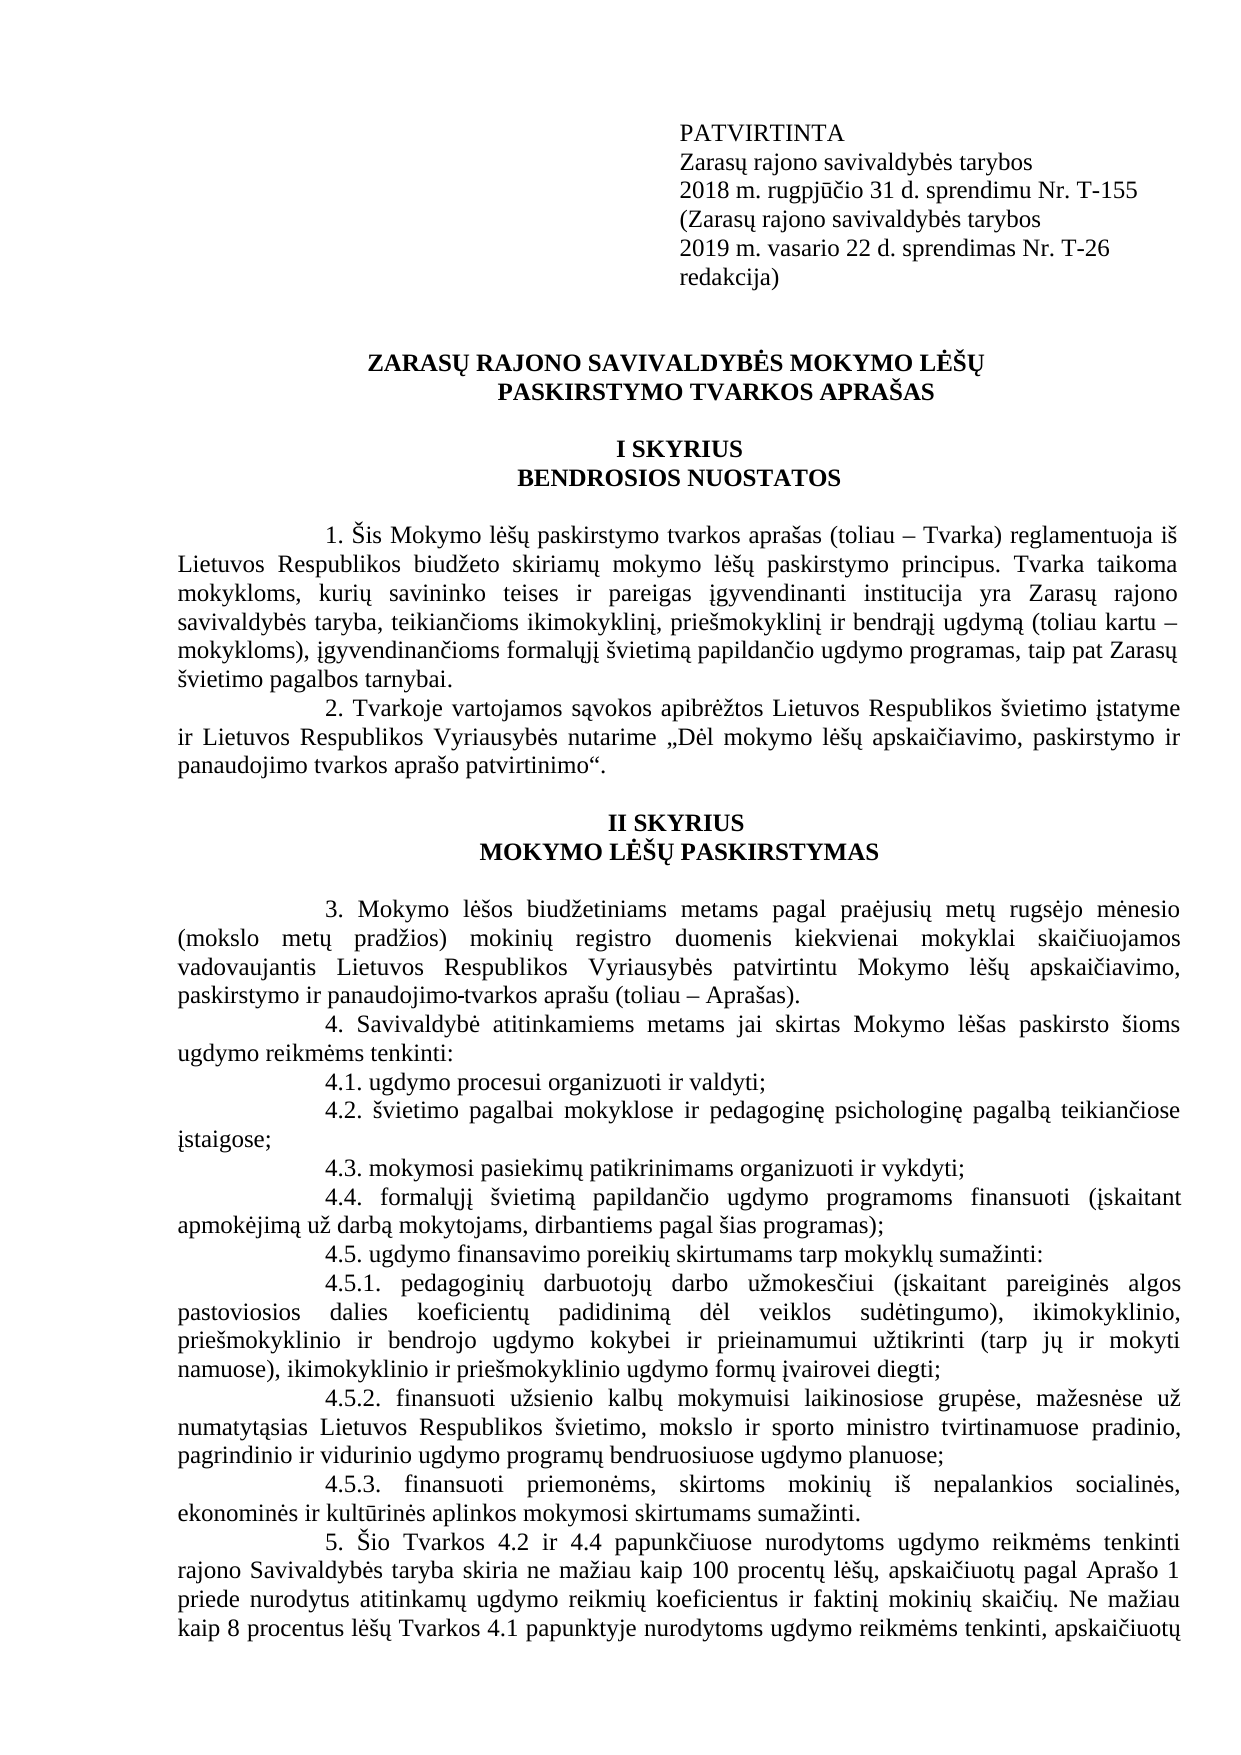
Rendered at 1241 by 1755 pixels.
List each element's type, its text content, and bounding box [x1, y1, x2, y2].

text (Zarasų rajono savivaldybės tarybos [679, 204, 1167, 233]
text 1. Šis Mokymo lėšų paskirstymo tvarkos aprašas (toliau – Tvarka) reglamentuoja iš Lietuvos Respublikos biudžeto skiriamų mokymo lėšų paskirstymo principus. Tvarka taikoma mokykloms, kurių savininko teises ir pareigas įgyvendinanti institucija yra Zarasų rajono savivaldybės taryba, teikiančioms ikimokyklinį, priešmokyklinį ir bendrąjį ugdymą (toliau kartu – mokykloms), įgyvendinančioms formalųjį švietimą papildančio ugdymo programas, taip pat Zarasų švietimo pagalbos tarnybai. [177, 521, 1178, 693]
text Zarasų rajono savivaldybės tarybos [679, 147, 1167, 176]
text I SKYRIUS [177, 434, 1181, 463]
text PATVIRTINTA [679, 118, 1181, 147]
text 4. Savivaldybė atitinkamiems metams jai skirtas Mokymo lėšas paskirsto šioms ugdymo reikmėms tenkinti: [177, 1009, 1181, 1067]
text 4.1. ugdymo procesui organizuoti ir valdyti; [177, 1067, 1181, 1096]
text PASKIRSTYMO TVARKOS APRAŠAS [251, 377, 1181, 406]
text ZARASŲ RAJONO SAVIVALDYBĖS MOKYMO LĖŠŲ [177, 348, 1181, 377]
text 2018 m. rugpjūčio 31 d. sprendimu Nr. T-155 [679, 176, 1167, 204]
text 2019 m. vasario 22 d. sprendimas Nr. T-26 redakcija) [679, 233, 1167, 291]
text 4.5.3. finansuoti priemonėms, skirtoms mokinių iš nepalankios socialinės, ekonominės ir kultūrinės aplinkos mokymosi skirtumams sumažinti. [177, 1469, 1181, 1527]
text II SKYRIUS [177, 808, 1181, 837]
text BENDROSIOS NUOSTATOS [177, 463, 1181, 492]
text 4.5.1. pedagoginių darbuotojų darbo užmokesčiui (įskaitant pareiginės algos pastoviosios dalies koeficientų padidinimą dėl veiklos sudėtingumo), ikimokyklinio, priešmokyklinio ir bendrojo ugdymo kokybei ir prieinamumui užtikrinti (tarp jų ir mokyti namuose), ikimokyklinio ir priešmokyklinio ugdymo formų įvairovei diegti; [177, 1268, 1181, 1383]
text 4.3. mokymosi pasiekimų patikrinimams organizuoti ir vykdyti; [177, 1153, 1181, 1182]
text 3. Mokymo lėšos biudžetiniams metams pagal praėjusių metų rugsėjo mėnesio (mokslo metų pradžios) mokinių registro duomenis kiekvienai mokyklai skaičiuojamos vadovaujantis Lietuvos Respublikos Vyriausybės patvirtintu Mokymo lėšų apskaičiavimo, paskirstymo ir panaudojimo tvarkos aprašu (toliau – Aprašas). [177, 894, 1181, 1009]
text 2. Tvarkoje vartojamos sąvokos apibrėžtos Lietuvos Respublikos švietimo įstatyme ir Lietuvos Respublikos Vyriausybės nutarime „Dėl mokymo lėšų apskaičiavimo, paskirstymo ir panaudojimo tvarkos aprašo patvirtinimo“. [177, 693, 1181, 779]
text 5. Šio Tvarkos 4.2 ir 4.4 papunkčiuose nurodytoms ugdymo reikmėms tenkinti rajono Savivaldybės taryba skiria ne mažiau kaip 100 procentų lėšų, apskaičiuotų pagal Aprašo 1 priede nurodytus atitinkamų ugdymo reikmių koeficientus ir faktinį mokinių skaičių. Ne mažiau kaip 8 procentus lėšų Tvarkos 4.1 papunktyje nurodytoms ugdymo reikmėms tenkinti, apskaičiuotų [177, 1527, 1181, 1642]
text MOKYMO LĖŠŲ PASKIRSTYMAS [177, 837, 1181, 866]
text 4.5.2. finansuoti užsienio kalbų mokymuisi laikinosiose grupėse, mažesnėse už numatytąsias Lietuvos Respublikos švietimo, mokslo ir sporto ministro tvirtinamuose pradinio, pagrindinio ir vidurinio ugdymo programų bendruosiuose ugdymo planuose; [177, 1383, 1181, 1469]
text 4.4. formalųjį švietimą papildančio ugdymo programoms finansuoti (įskaitant apmokėjimą už darbą mokytojams, dirbantiems pagal šias programas); [177, 1182, 1181, 1239]
text 4.5. ugdymo finansavimo poreikių skirtumams tarp mokyklų sumažinti: [177, 1239, 1181, 1268]
text 4.2. švietimo pagalbai mokyklose ir pedagoginę psichologinę pagalbą teikiančiose įstaigose; [177, 1096, 1181, 1153]
